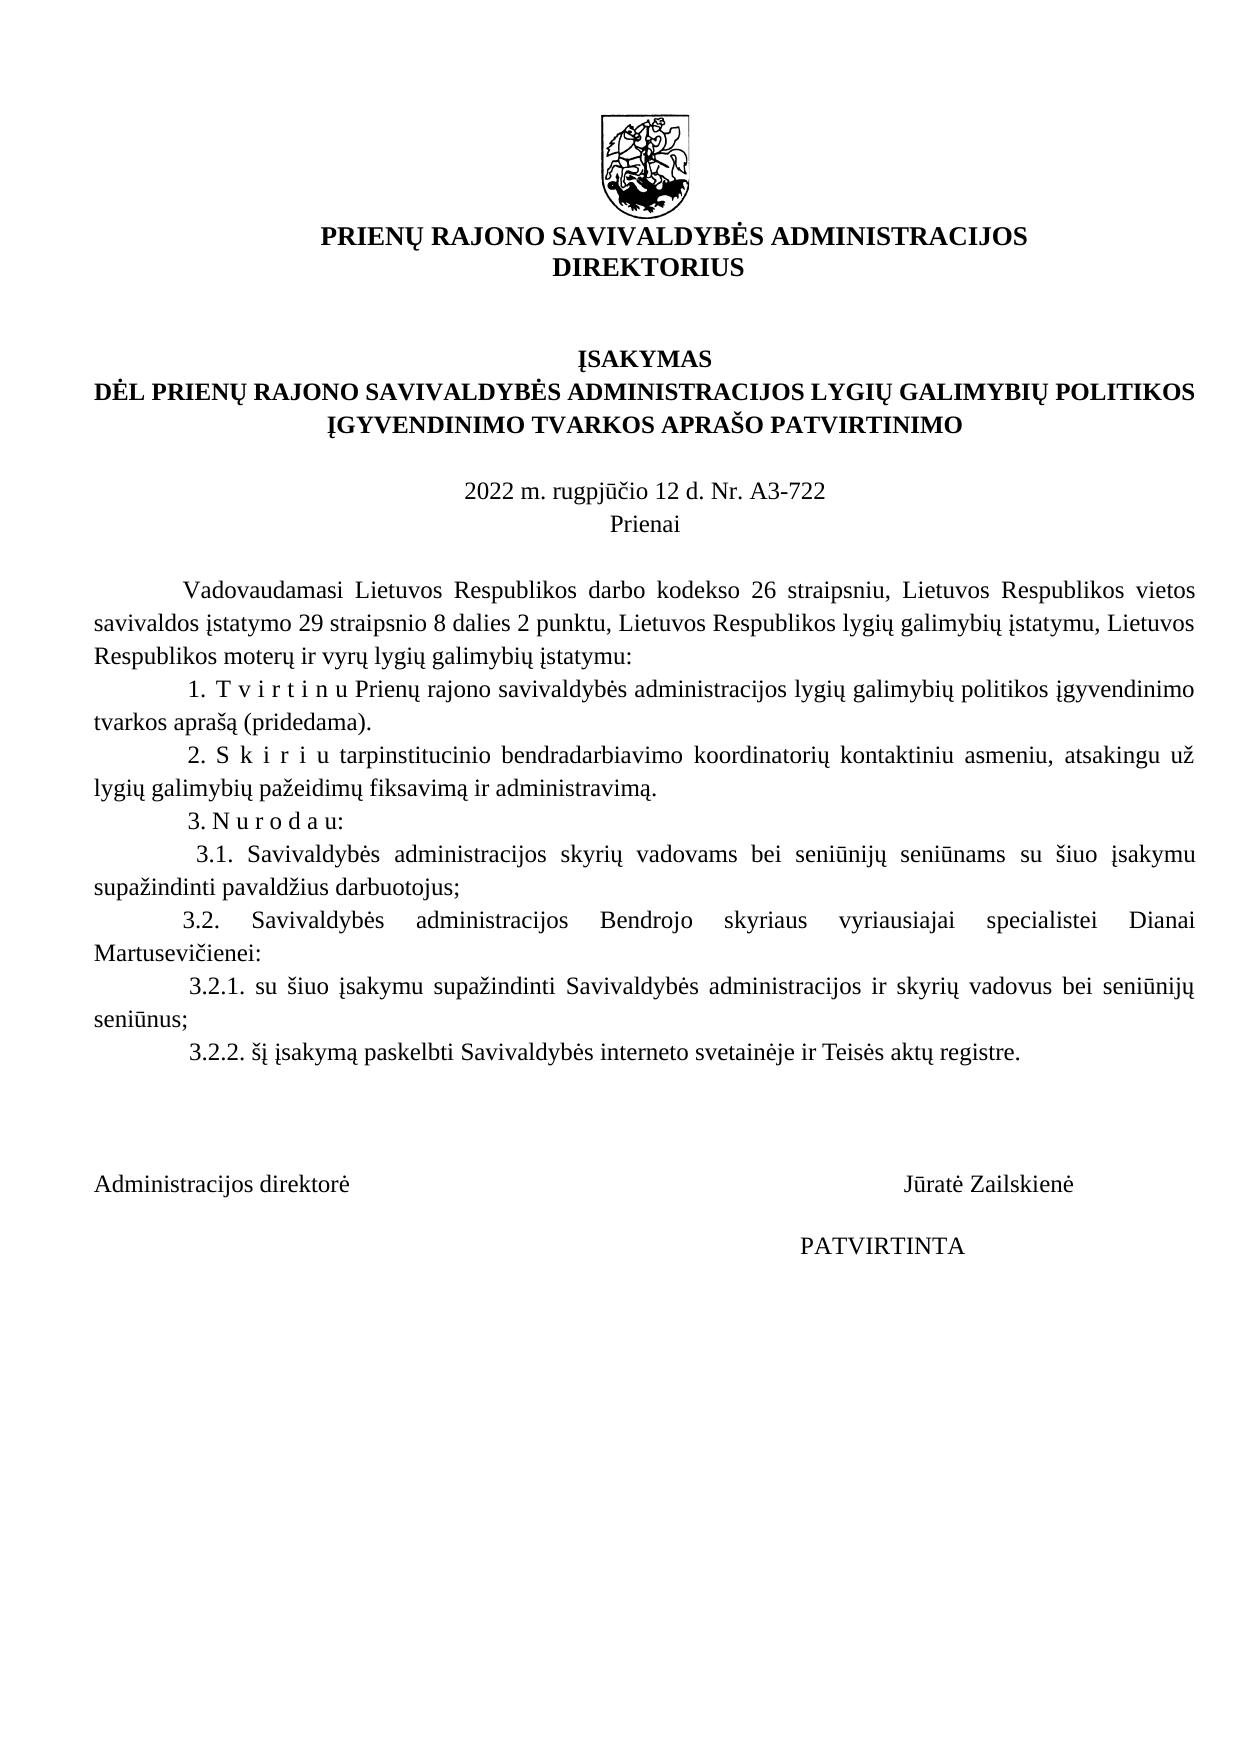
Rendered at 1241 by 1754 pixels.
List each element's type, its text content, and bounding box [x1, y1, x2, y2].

text 3.2. Savivaldybės administracijos Bendrojo skyriaus vyriausiajai specialistei Dianai Martusevičienei: [94, 905, 1196, 967]
text PATVIRTINTA [725, 1231, 1196, 1260]
text Prienai [94, 509, 1196, 538]
text 2022 m. rugpjūčio 12 d. Nr. A3-722 [94, 476, 1196, 505]
text Vadovaudamasi Lietuvos Respublikos darbo kodekso 26 straipsniu, Lietuvos Respublikos vietos savivaldos įstatymo 29 straipsnio 8 dalies 2 punktu, Lietuvos Respublikos lygių galimybių įstatymu, Lietuvos Respublikos moterų ir vyrų lygių galimybių įstatymu: [94, 575, 1196, 670]
text 3.2.2. šį įsakymą paskelbti Savivaldybės interneto svetainėje ir Teisės aktų registre. [94, 1037, 1196, 1066]
text PRIENŲ RAJONO SAVIVALDYBĖS ADMINISTRACIJOS [94, 220, 1196, 251]
text 3.2.1. su šiuo įsakymu supažindinti Savivaldybės administracijos ir skyrių vadovus bei seniūnijų seniūnus; [94, 971, 1196, 1033]
text 1. T v i r t i n u Prienų rajono savivaldybės administracijos lygių galimybių politikos įgyvendinimo tvarkos aprašą (pridedama). [94, 674, 1196, 736]
text DĖL PRIENŲ RAJONO SAVIVALDYBĖS ADMINISTRACIJOS LYGIŲ GALIMYBIŲ POLITIKOS ĮGYVENDINIMO TVARKOS APRAŠO PATVIRTINIMO [94, 377, 1196, 439]
text 3. N u r o d a u: [186, 806, 1196, 835]
text 3.1. Savivaldybės administracijos skyrių vadovams bei seniūnijų seniūnams su šiuo įsakymu supažindinti pavaldžius darbuotojus; [94, 839, 1196, 901]
text 2. S k i r i u tarpinstitucinio bendradarbiavimo koordinatorių kontaktiniu asmeniu, atsakingu už lygių galimybių pažeidimų fiksavimą ir administravimą. [94, 740, 1196, 802]
text DIREKTORIUS [94, 251, 1196, 282]
text Administracijos direktorė Jūratė Zailskienė [94, 1169, 1196, 1198]
text ĮSAKYMAS [94, 344, 1196, 373]
